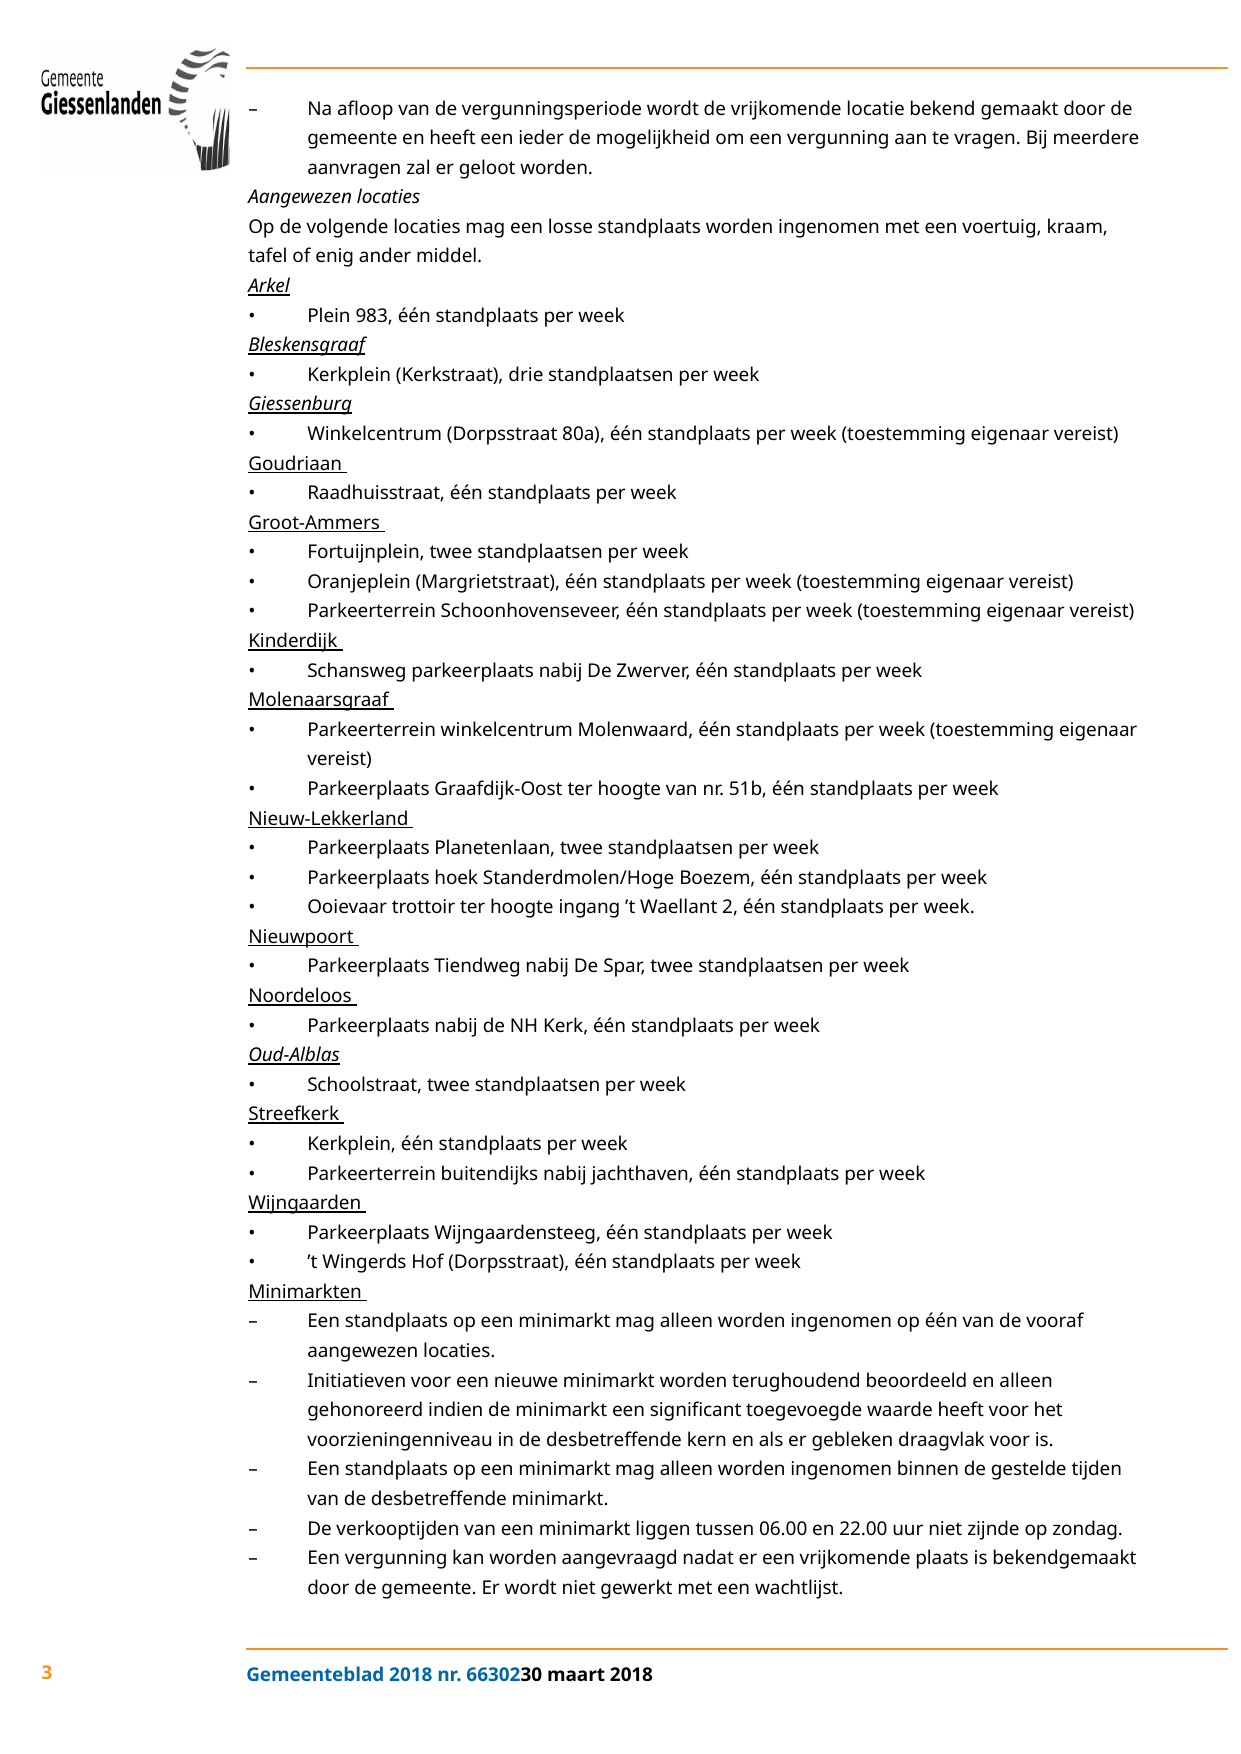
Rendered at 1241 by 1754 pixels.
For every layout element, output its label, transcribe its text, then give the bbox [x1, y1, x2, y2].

text Wijngaarden [248, 1189, 1152, 1215]
list Parkeerterrein winkelcentrum Molenwaard, één standplaats per week (toestemming eigenaar vereist) [248, 716, 1152, 771]
text Goudriaan [248, 450, 1152, 476]
list Parkeerplaats hoek Standerdmolen/Hoge Boezem, één standplaats per week [248, 864, 1152, 890]
list Parkeerplaats Tiendweg nabij De Spar, twee standplaatsen per week [248, 953, 1152, 978]
text Giessenburg [248, 391, 1152, 416]
text Nieuw-Lekkerland [248, 805, 1152, 831]
list Ooievaar trottoir ter hoogte ingang ’t Waellant 2, één standplaats per week. [248, 893, 1152, 919]
list Kerkplein, één standplaats per week [248, 1130, 1152, 1156]
list Na afloop van de vergunningsperiode wordt de vrijkomende locatie bekend gemaakt door de gemeente en heeft een ieder de mogelijkheid om een vergunning aan te vragen. Bij meerdere aanvragen zal er geloot worden. [248, 95, 1152, 180]
list Parkeerterrein buitendijks nabij jachthaven, één standplaats per week [248, 1160, 1152, 1186]
text Streefkerk [248, 1101, 1152, 1126]
list Schansweg parkeerplaats nabij De Zwerver, één standplaats per week [248, 657, 1152, 683]
text Nieuwpoort [248, 923, 1152, 949]
text Noordeloos [248, 982, 1152, 1008]
text Oud-Alblas [248, 1041, 1152, 1067]
text Aangewezen locaties [248, 183, 1152, 209]
list Winkelcentrum (Dorpsstraat 80a), één standplaats per week (toestemming eigenaar vereist) [248, 420, 1152, 446]
list Parkeerplaats nabij de NH Kerk, één standplaats per week [248, 1012, 1152, 1038]
text Bleskensgraaf [248, 331, 1152, 357]
list Oranjeplein (Margrietstraat), één standplaats per week (toestemming eigenaar vereist) [248, 568, 1152, 594]
text Op de volgende locaties mag een losse standplaats worden ingenomen met een voertuig, kraam, tafel of enig ander middel. [248, 213, 1152, 268]
list Initiatieven voor een nieuwe minimarkt worden terughoudend beoordeeld en alleen gehonoreerd indien de minimarkt een significant toegevoegde waarde heeft voor het voorzieningenniveau in de desbetreffende kern en als er gebleken draagvlak voor is. [248, 1367, 1152, 1452]
text Arkel [248, 272, 1152, 298]
list Schoolstraat, twee standplaatsen per week [248, 1071, 1152, 1097]
picture [41, 47, 231, 172]
list Plein 983, één standplaats per week [248, 302, 1152, 328]
list Parkeerplaats Planetenlaan, twee standplaatsen per week [248, 834, 1152, 860]
list Parkeerplaats Graafdijk-Oost ter hoogte van nr. 51b, één standplaats per week [248, 775, 1152, 801]
list Parkeerplaats Wijngaardensteeg, één standplaats per week [248, 1219, 1152, 1245]
text Molenaarsgraaf [248, 686, 1152, 712]
list ’t Wingerds Hof (Dorpsstraat), één standplaats per week [248, 1248, 1152, 1274]
list Een standplaats op een minimarkt mag alleen worden ingenomen op één van de vooraf aangewezen locaties. [248, 1308, 1152, 1363]
list Een vergunning kan worden aangevraagd nadat er een vrijkomende plaats is bekendgemaakt door de gemeente. Er wordt niet gewerkt met een wachtlijst. [248, 1544, 1152, 1600]
list Een standplaats op een minimarkt mag alleen worden ingenomen binnen de gestelde tijden van de desbetreffende minimarkt. [248, 1456, 1152, 1511]
text Minimarkten [248, 1278, 1152, 1304]
list Raadhuisstraat, één standplaats per week [248, 479, 1152, 505]
text Groot-Ammers [248, 509, 1152, 535]
list De verkooptijden van een minimarkt liggen tussen 06.00 en 22.00 uur niet zijnde op zondag. [248, 1515, 1152, 1541]
list Kerkplein (Kerkstraat), drie standplaatsen per week [248, 361, 1152, 387]
list Parkeerterrein Schoonhovenseveer, één standplaats per week (toestemming eigenaar vereist) [248, 598, 1152, 623]
list Fortuijnplein, twee standplaatsen per week [248, 538, 1152, 564]
text Kinderdijk [248, 627, 1152, 653]
